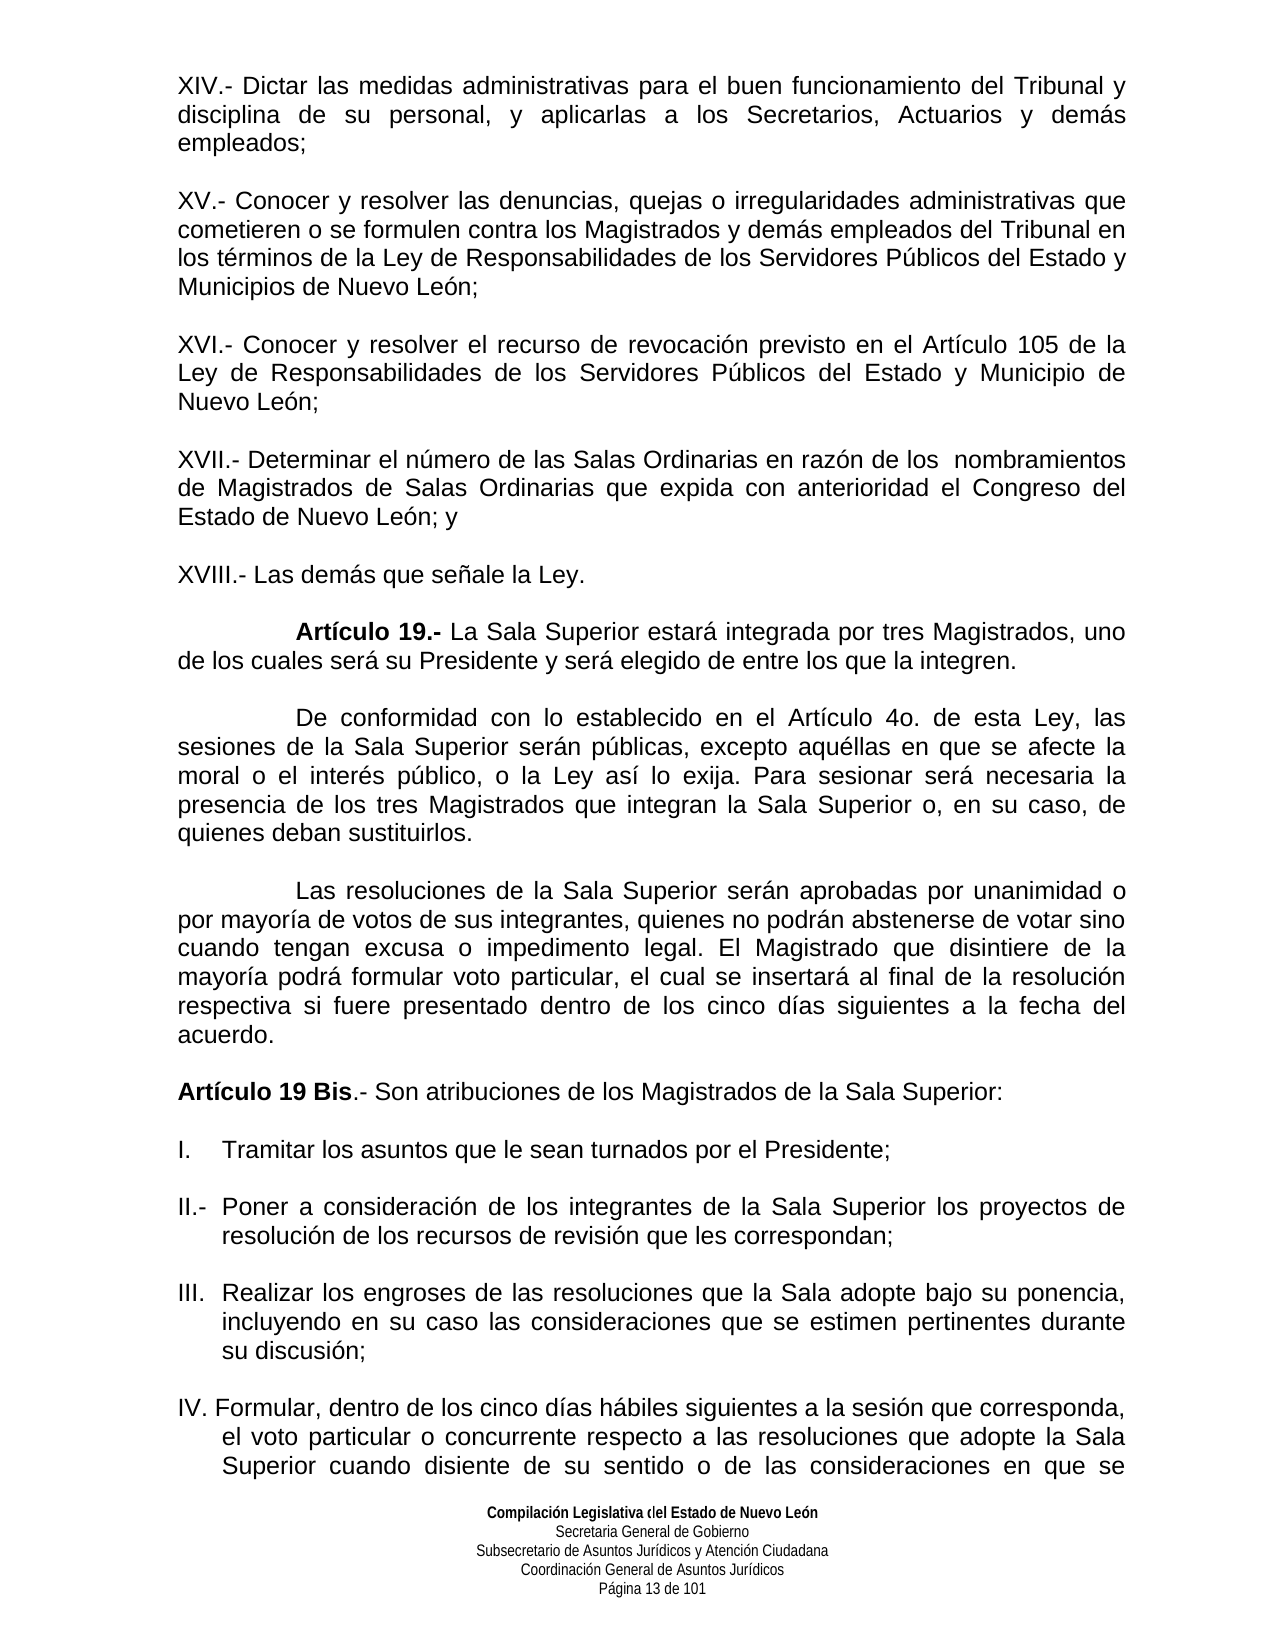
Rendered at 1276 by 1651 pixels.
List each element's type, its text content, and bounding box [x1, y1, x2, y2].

text II.- Poner a consideración de los integrantes de la Sala Superior los proyectos de resolución de los recursos de revisión que les correspondan; [177, 1192, 1127, 1249]
text Artículo 19 Bis.- Son atribuciones de los Magistrados de la Sala Superior: [177, 1077, 1127, 1106]
text XV.- Conocer y resolver las denuncias, quejas o irregularidades administrativas que cometieren o se formulen contra los Magistrados y demás empleados del Tribunal en los términos de la Ley de Responsabilidades de los Servidores Públicos del Estado y Municipios de Nuevo León; [177, 186, 1127, 301]
text XVII.- Determinar el número de las Salas Ordinarias en razón de los nombramientos de Magistrados de Salas Ordinarias que expida con anterioridad el Congreso del Estado de Nuevo León; y [177, 444, 1127, 531]
text III. Realizar los engroses de las resoluciones que la Sala adopte bajo su ponencia, incluyendo en su caso las consideraciones que se estimen pertinentes durante su discusión; [177, 1278, 1127, 1364]
text XIV.- Dictar las medidas administrativas para el buen funcionamiento del Tribunal y disciplina de su personal, y aplicarlas a los Secretarios, Actuarios y demás empleados; [177, 71, 1127, 157]
text XVIII.- Las demás que señale la Ley. [177, 559, 1127, 588]
text Las resoluciones de la Sala Superior serán aprobadas por unanimidad o por mayoría de votos de sus integrantes, quienes no podrán abstenerse de votar sino cuando tengan excusa o impedimento legal. El Magistrado que disintiere de la mayoría podrá formular voto particular, el cual se insertará al final de la resolución respectiva si fuere presentado dentro de los cinco días siguientes a la fecha del acuerdo. [177, 876, 1127, 1048]
text Artículo 19.- La Sala Superior estará integrada por tres Magistrados, uno de los cuales será su Presidente y será elegido de entre los que la integren. [177, 617, 1127, 674]
text XVI.- Conocer y resolver el recurso de revocación previsto en el Artículo 105 de la Ley de Responsabilidades de los Servidores Públicos del Estado y Municipio de Nuevo León; [177, 329, 1127, 416]
text I. Tramitar los asuntos que le sean turnados por el Presidente; [177, 1134, 1127, 1163]
text De conformidad con lo establecido en el Artículo 4o. de esta Ley, las sesiones de la Sala Superior serán públicas, excepto aquéllas en que se afecte la moral o el interés público, o la Ley así lo exija. Para sesionar será necesaria la presencia de los tres Magistrados que integran la Sala Superior o, en su caso, de quienes deban sustituirlos. [177, 703, 1127, 847]
text IV. Formular, dentro de los cinco días hábiles siguientes a la sesión que corresponda, el voto particular o concurrente respecto a las resoluciones que adopte la Sala Superior cuando disiente de su sentido o de las consideraciones en que se [177, 1393, 1127, 1479]
